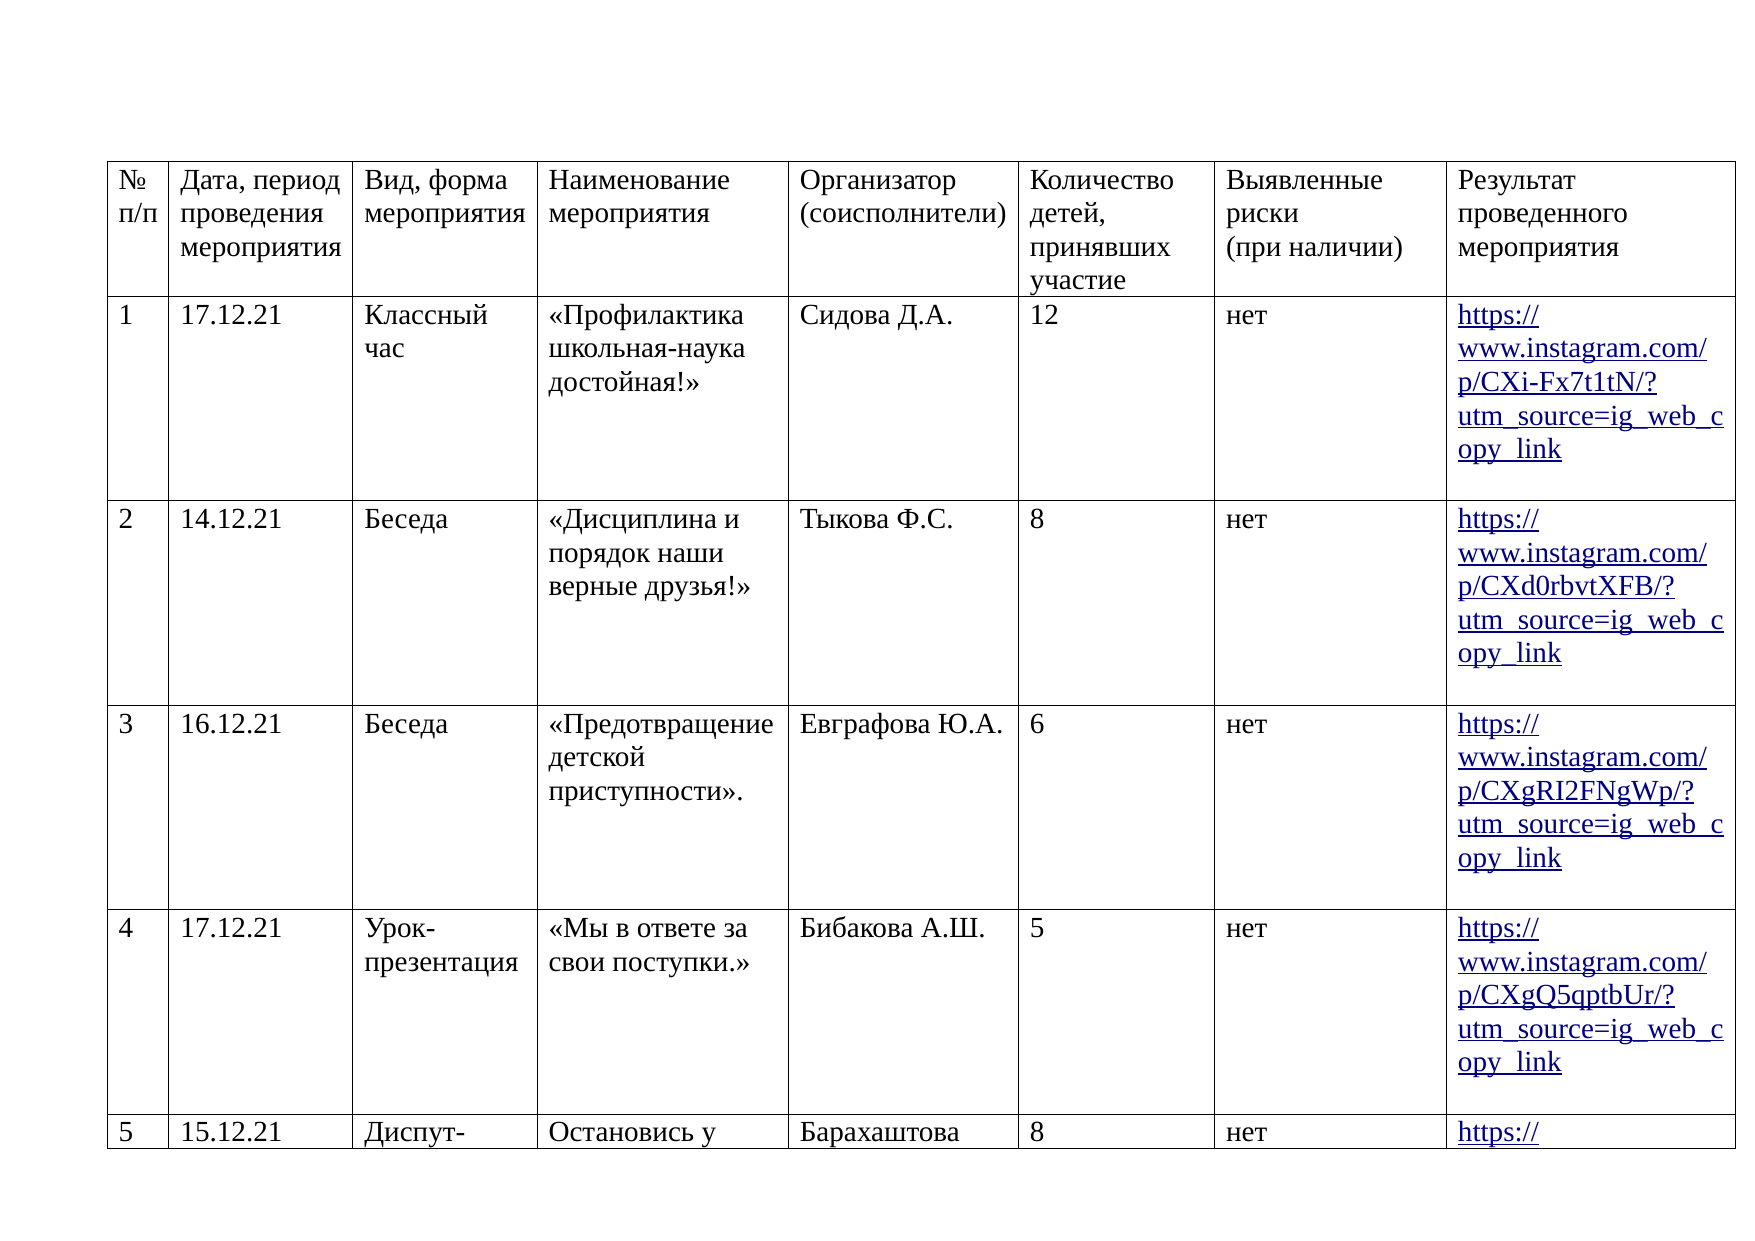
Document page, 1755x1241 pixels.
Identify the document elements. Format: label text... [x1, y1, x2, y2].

table_cell 4 [108, 910, 168, 1113]
table_cell Бибакова А.Ш. [789, 910, 1018, 1113]
table_cell нет [1215, 1115, 1446, 1148]
table_cell нет [1215, 297, 1446, 500]
table_header Организатор (соисполнители) [789, 162, 1018, 296]
table_header Результат проведенного мероприятия [1447, 162, 1735, 296]
table_cell нет [1215, 501, 1446, 705]
table_cell 5 [108, 1115, 168, 1148]
table_cell https://www.instagram.com/p/CXi-Fx7t1tN/?utm_source=ig_web_copy_link [1447, 297, 1735, 500]
table_cell Диспут- [353, 1115, 537, 1148]
table_cell 12 [1019, 297, 1214, 500]
table_header Вид, форма мероприятия [353, 162, 537, 296]
table_header Выявленные риски (при наличии) [1215, 162, 1446, 296]
table_cell 1 [108, 297, 168, 500]
table_cell Тыкова Ф.С. [789, 501, 1018, 705]
table_cell Барахаштова [789, 1115, 1018, 1148]
table_cell https://www.instagram.com/p/CXgRI2FNgWp/?utm_source=ig_web_copy_link [1447, 706, 1735, 909]
table_cell Сидова Д.А. [789, 297, 1018, 500]
table_cell Беседа [353, 706, 537, 909]
table_cell 8 [1019, 1115, 1214, 1148]
table_cell 3 [108, 706, 168, 909]
table_cell «Дисциплина и порядок наши верные друзья!» [538, 501, 788, 705]
table_header Наименование мероприятия [538, 162, 788, 296]
table_cell 16.12.21 [169, 706, 352, 909]
table_cell https://www.instagram.com/p/CXd0rbvtXFB/?utm_source=ig_web_copy_link [1447, 501, 1735, 705]
table_cell 2 [108, 501, 168, 705]
table_cell 6 [1019, 706, 1214, 909]
table_cell Евграфова Ю.А. [789, 706, 1018, 909]
table_cell нет [1215, 910, 1446, 1113]
table_cell «Мы в ответе за свои поступки.» [538, 910, 788, 1113]
table_cell «Профилактика школьная-наука достойная!» [538, 297, 788, 500]
table_cell https://www.instagram.com/p/CXgQ5qptbUr/?utm_source=ig_web_copy_link [1447, 910, 1735, 1113]
table_header № п/п [108, 162, 168, 296]
table_cell Классный час [353, 297, 537, 500]
table_cell нет [1215, 706, 1446, 909]
table_cell 17.12.21 [169, 297, 352, 500]
table_header Количество детей, принявших участие [1019, 162, 1214, 296]
table_cell 5 [1019, 910, 1214, 1113]
table_cell Беседа [353, 501, 537, 705]
table_cell 15.12.21 [169, 1115, 352, 1148]
table_cell «Предотвращение детской приступности». [538, 706, 788, 909]
table_cell 8 [1019, 501, 1214, 705]
table_cell Урок-презентация [353, 910, 537, 1113]
table_cell Остановись у [538, 1115, 788, 1148]
table_cell 14.12.21 [169, 501, 352, 705]
table_cell https:// [1447, 1115, 1735, 1148]
table_cell 17.12.21 [169, 910, 352, 1113]
table_header Дата, период проведения мероприятия [169, 162, 352, 296]
